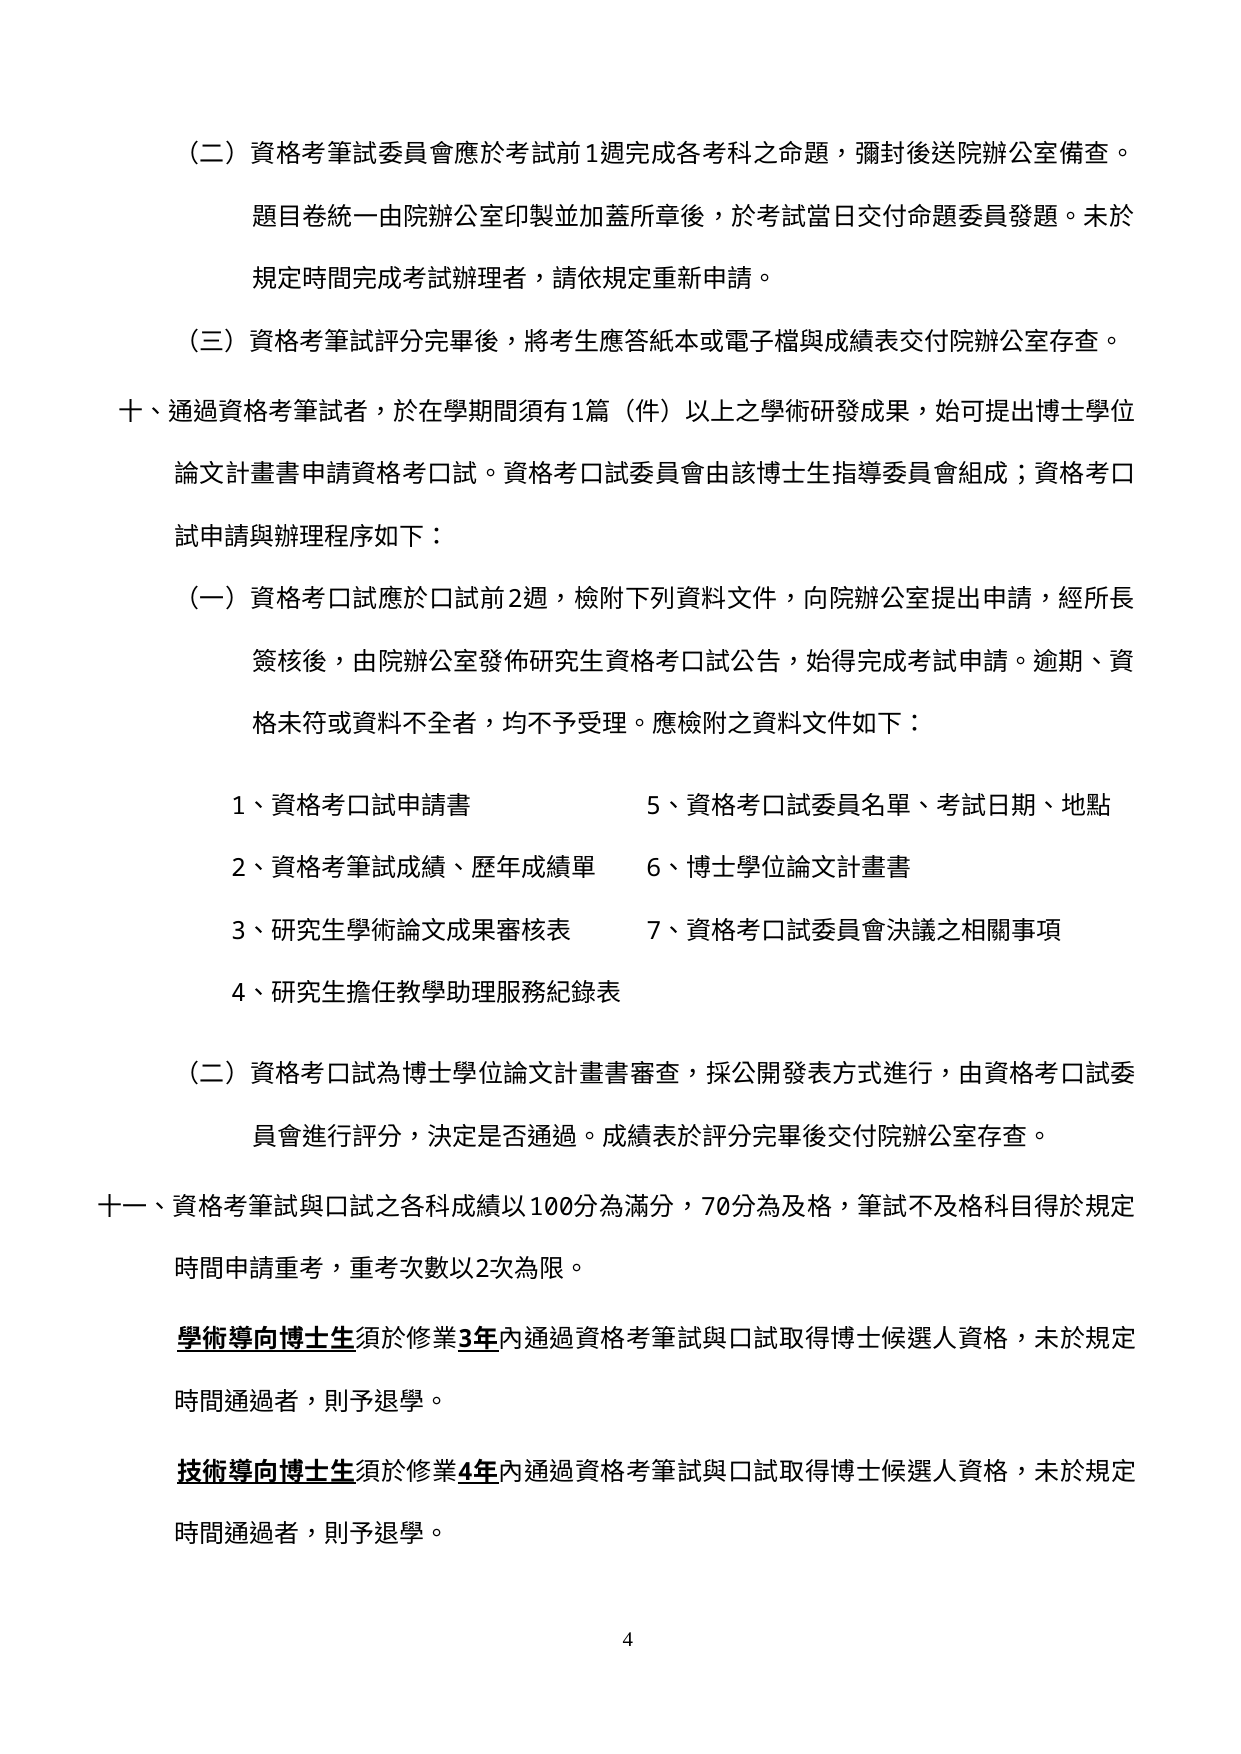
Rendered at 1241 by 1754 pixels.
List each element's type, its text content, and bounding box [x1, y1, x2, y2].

text （一）資格考口試應於口試前2週，檢附下列資料文件，向院辦公室提出申請，經所長簽核後，由院辦公室發佈研究生資格考口試公告，始得完成考試申請。逾期、資格未符或資料不全者，均不予受理。應檢附之資料文件如下： [174, 553, 1137, 740]
text （三）資格考筆試評分完畢後，將考生應答紙本或電子檔與成績表交付院辦公室存查。 [174, 295, 1137, 358]
table_header 5、資格考口試委員名單、考試日期、地點 6、博士學位論文計畫書 7、資格考口試委員會決議之相關事項 [627, 740, 1115, 1028]
text （二）資格考筆試委員會應於考試前1週完成各考科之命題，彌封後送院辦公室備查。題目卷統一由院辦公室印製並加蓋所章後，於考試當日交付命題委員發題。未於規定時間完成考試辦理者，請依規定重新申請。 [174, 108, 1137, 295]
text 十、通過資格考筆試者，於在學期間須有1篇（件）以上之學術研發成果，始可提出博士學位論文計畫書申請資格考口試。資格考口試委員會由該博士生指導委員會組成；資格考口試申請與辦理程序如下： [118, 365, 1137, 553]
table_header 1、資格考口試申請書 2、資格考筆試成績、歷年成績單 3、研究生學術論文成果審核表 4、研究生擔任教學助理服務紀錄表 [196, 740, 627, 1028]
text （二）資格考口試為博士學位論文計畫書審查，採公開發表方式進行，由資格考口試委員會進行評分，決定是否通過。成績表於評分完畢後交付院辦公室存查。 [174, 1028, 1137, 1153]
text 技術導向博士生須於修業4年內通過資格考筆試與口試取得博士候選人資格，未於規定時間通過者，則予退學。 [174, 1425, 1137, 1550]
text 學術導向博士生須於修業3年內通過資格考筆試與口試取得博士候選人資格，未於規定時間通過者，則予退學。 [174, 1293, 1137, 1418]
text 十一、資格考筆試與口試之各科成績以100分為滿分，70分為及格，筆試不及格科目得於規定時間申請重考，重考次數以2次為限。 [97, 1160, 1137, 1285]
